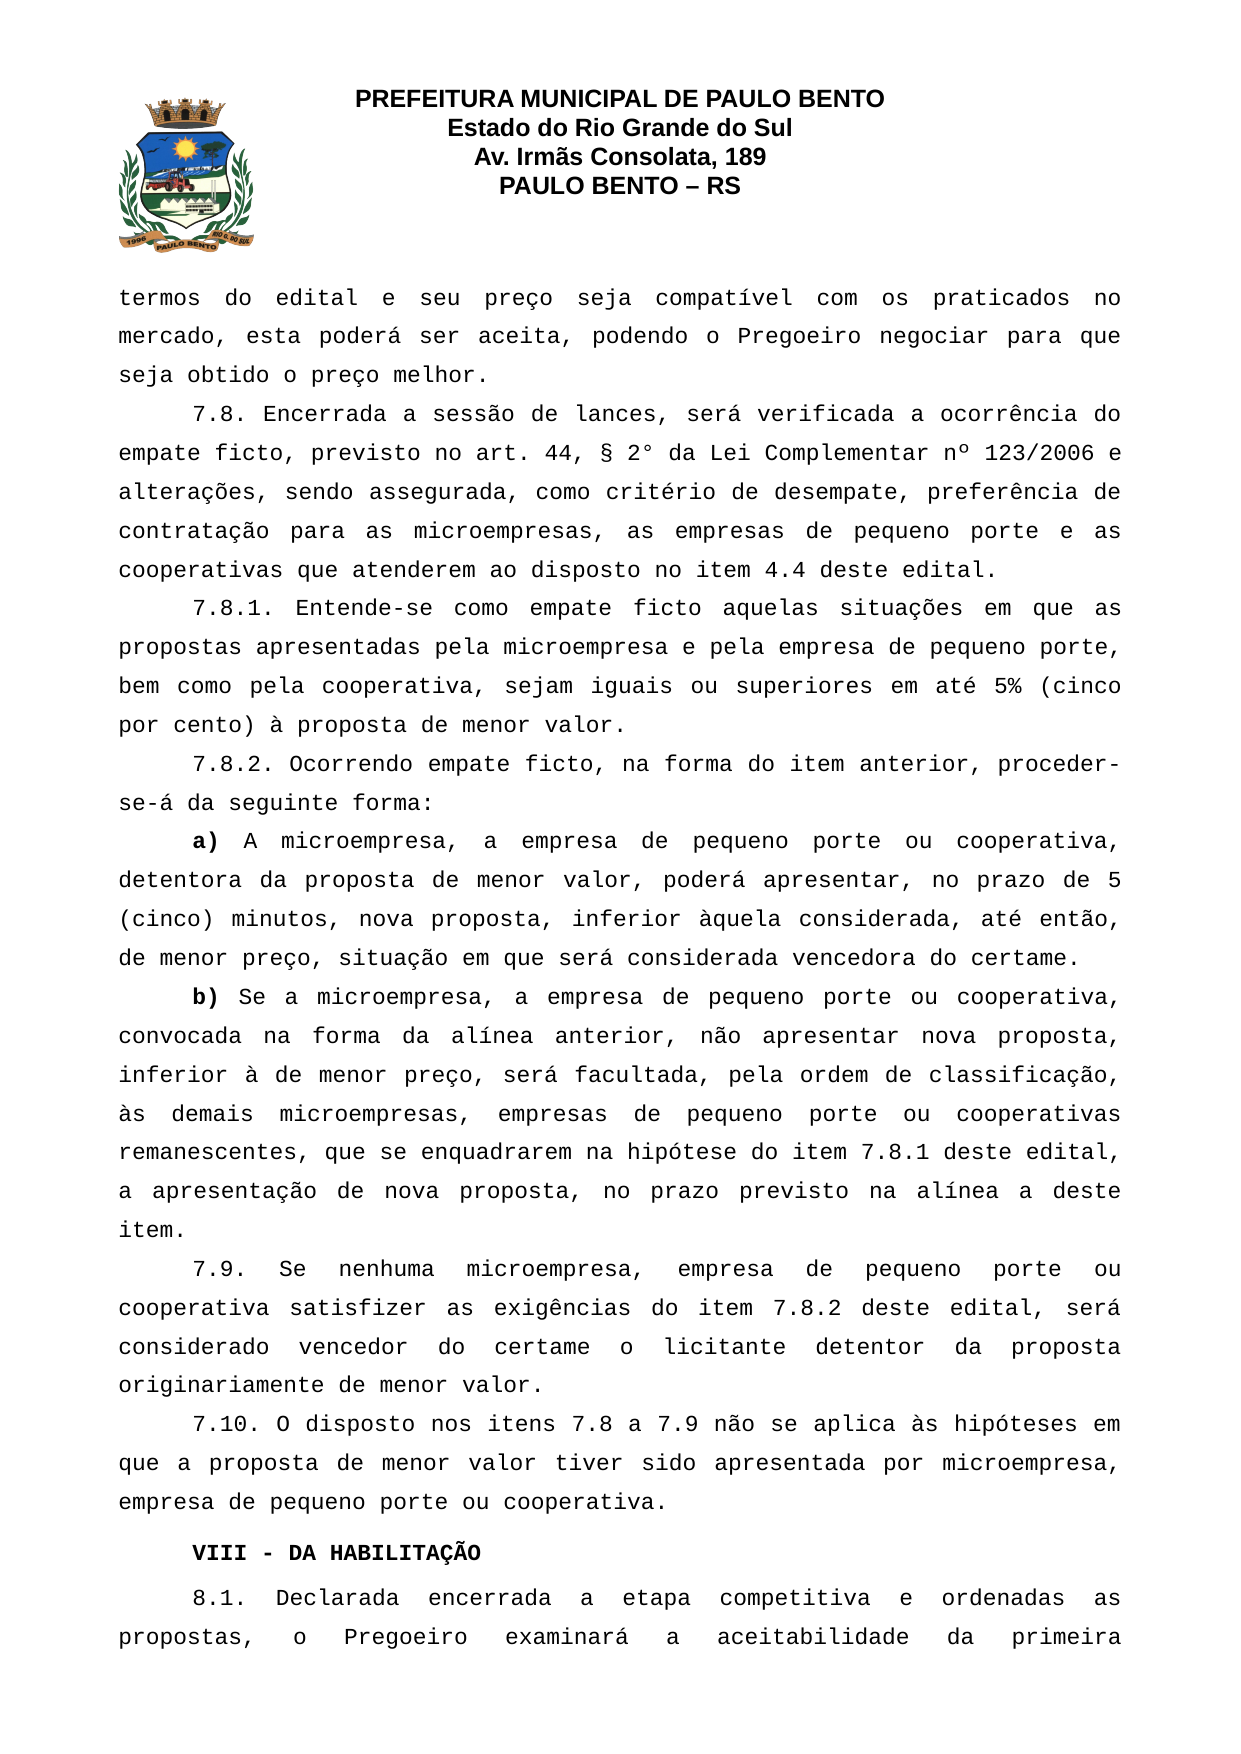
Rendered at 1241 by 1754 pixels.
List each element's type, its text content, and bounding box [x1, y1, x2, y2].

text 7.10. O disposto nos itens 7.8 a 7.9 não se aplica às hipóteses em que a proposta de menor valor tiver sido apresentada por microempresa, empresa de pequeno porte ou cooperativa. [118, 1413, 1122, 1516]
text a) A microempresa, a empresa de pequeno porte ou cooperativa, detentora da proposta de menor valor, poderá apresentar, no prazo de 5 (cinco) minutos, nova proposta, inferior àquela considerada, até então, de menor preço, situação em que será considerada vencedora do certame. [118, 830, 1122, 972]
text 7.8.1. Entende-se como empate ficto aquelas situações em que as propostas apresentadas pela microempresa e pela empresa de pequeno porte, bem como pela cooperativa, sejam iguais ou superiores em até 5% (cinco por cento) à proposta de menor valor. [118, 597, 1122, 739]
text VIII - DA HABILITAÇÃO [118, 1542, 1122, 1568]
text 7.8. Encerrada a sessão de lances, será verificada a ocorrência do empate ficto, previsto no art. 44, § 2° da Lei Complementar nº 123/2006 e alterações, sendo assegurada, como critério de desempate, preferência de contratação para as microempresas, as empresas de pequeno porte e as cooperativas que atenderem ao disposto no item 4.4 deste edital. [118, 402, 1122, 584]
picture [118, 97, 254, 253]
text b) Se a microempresa, a empresa de pequeno porte ou cooperativa, convocada na forma da alínea anterior, não apresentar nova proposta, inferior à de menor preço, será facultada, pela ordem de classificação, às demais microempresas, empresas de pequeno porte ou cooperativas remanescentes, que se enquadrarem na hipótese do item 7.8.1 deste edital, a apresentação de nova proposta, no prazo previsto na alínea a deste item. [118, 985, 1122, 1244]
text termos do edital e seu preço seja compatível com os praticados no mercado, esta poderá ser aceita, podendo o Pregoeiro negociar para que seja obtido o preço melhor. [118, 286, 1122, 389]
text 7.8.2. Ocorrendo empate ficto, na forma do item anterior, proceder-se-á da seguinte forma: [118, 752, 1122, 817]
text 7.9. Se nenhuma microempresa, empresa de pequeno porte ou cooperativa satisfizer as exigências do item 7.8.2 deste edital, será considerado vencedor do certame o licitante detentor da proposta originariamente de menor valor. [118, 1257, 1122, 1400]
text 8.1. Declarada encerrada a etapa competitiva e ordenadas as propostas, o Pregoeiro examinará a aceitabilidade da primeira [118, 1586, 1122, 1651]
